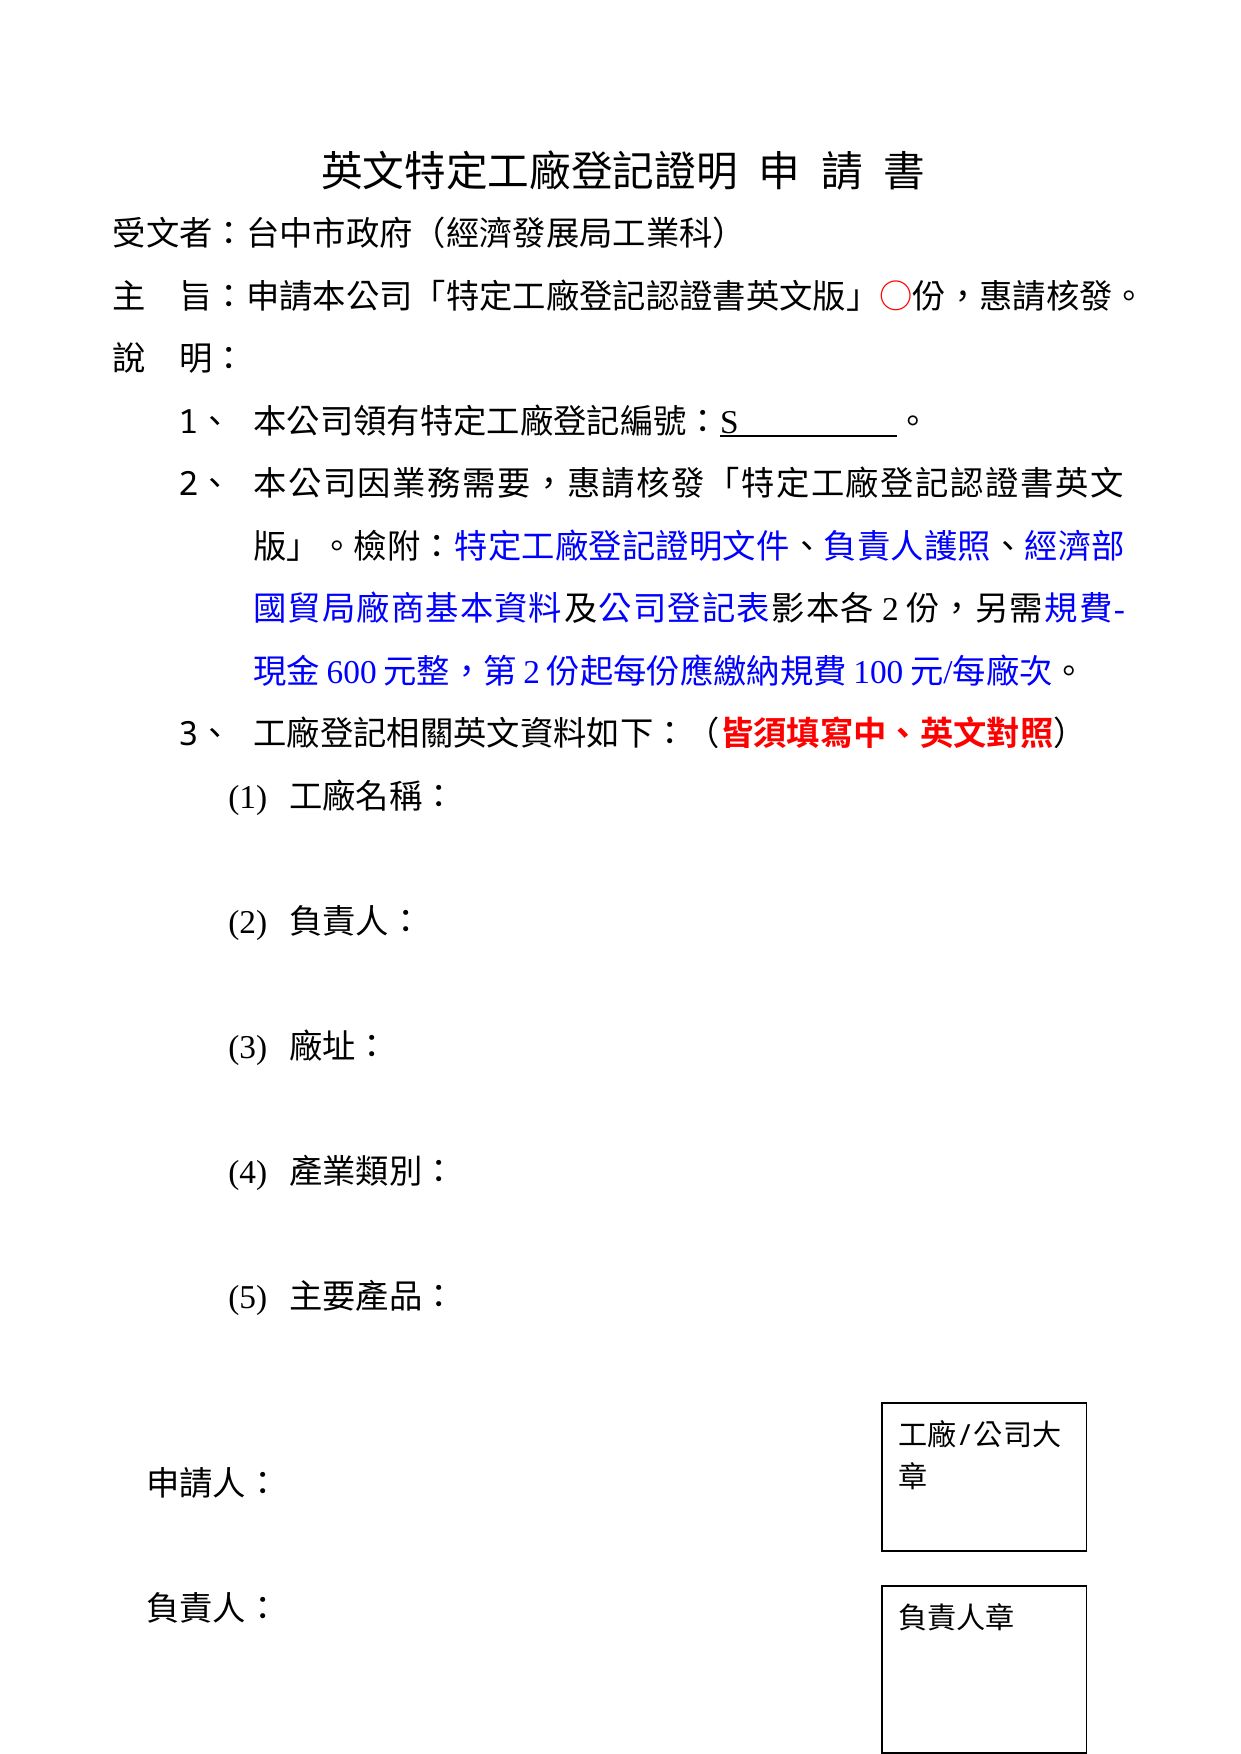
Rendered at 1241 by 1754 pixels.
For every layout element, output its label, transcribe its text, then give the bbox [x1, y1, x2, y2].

text 說 明： [112, 314, 1125, 377]
text 受文者：台中市政府（經濟發展局工業科） [112, 189, 1125, 252]
text 工廠/公司大章 [898, 1411, 1071, 1496]
text [1087, 1439, 1125, 1502]
list 廠址： [228, 1002, 1125, 1064]
list 工廠登記相關英文資料如下：（皆須填寫中、英文對照） [178, 689, 1125, 752]
list 工廠名稱： [228, 752, 1125, 814]
list 負責人： [228, 877, 1125, 939]
list 主要產品： [228, 1252, 1125, 1314]
text 負責人： [112, 1564, 1125, 1627]
text 負責人： [883, 1587, 1086, 1752]
text 負責人章 [898, 1594, 1071, 1637]
text 主 旨：申請本公司「特定工廠登記認證書英文版」○份，惠請核發。 [112, 252, 1146, 314]
text 申請人： [112, 1439, 881, 1502]
list 產業類別： [228, 1127, 1125, 1189]
list 本公司因業務需要，惠請核發「特定工廠登記認證書英文版」。檢附：特定工廠登記證明文件、負責人護照、經濟部國貿局廠商基本資料及公司登記表影本各2份，另需規費-現金600元整，第2份起每份應繳納規費100元/每廠次。 [178, 439, 1125, 689]
text 英文特定工廠登記證明 申 請 書 [112, 127, 1125, 189]
list 本公司領有特定工廠登記編號：S­ 。 [178, 377, 1125, 439]
